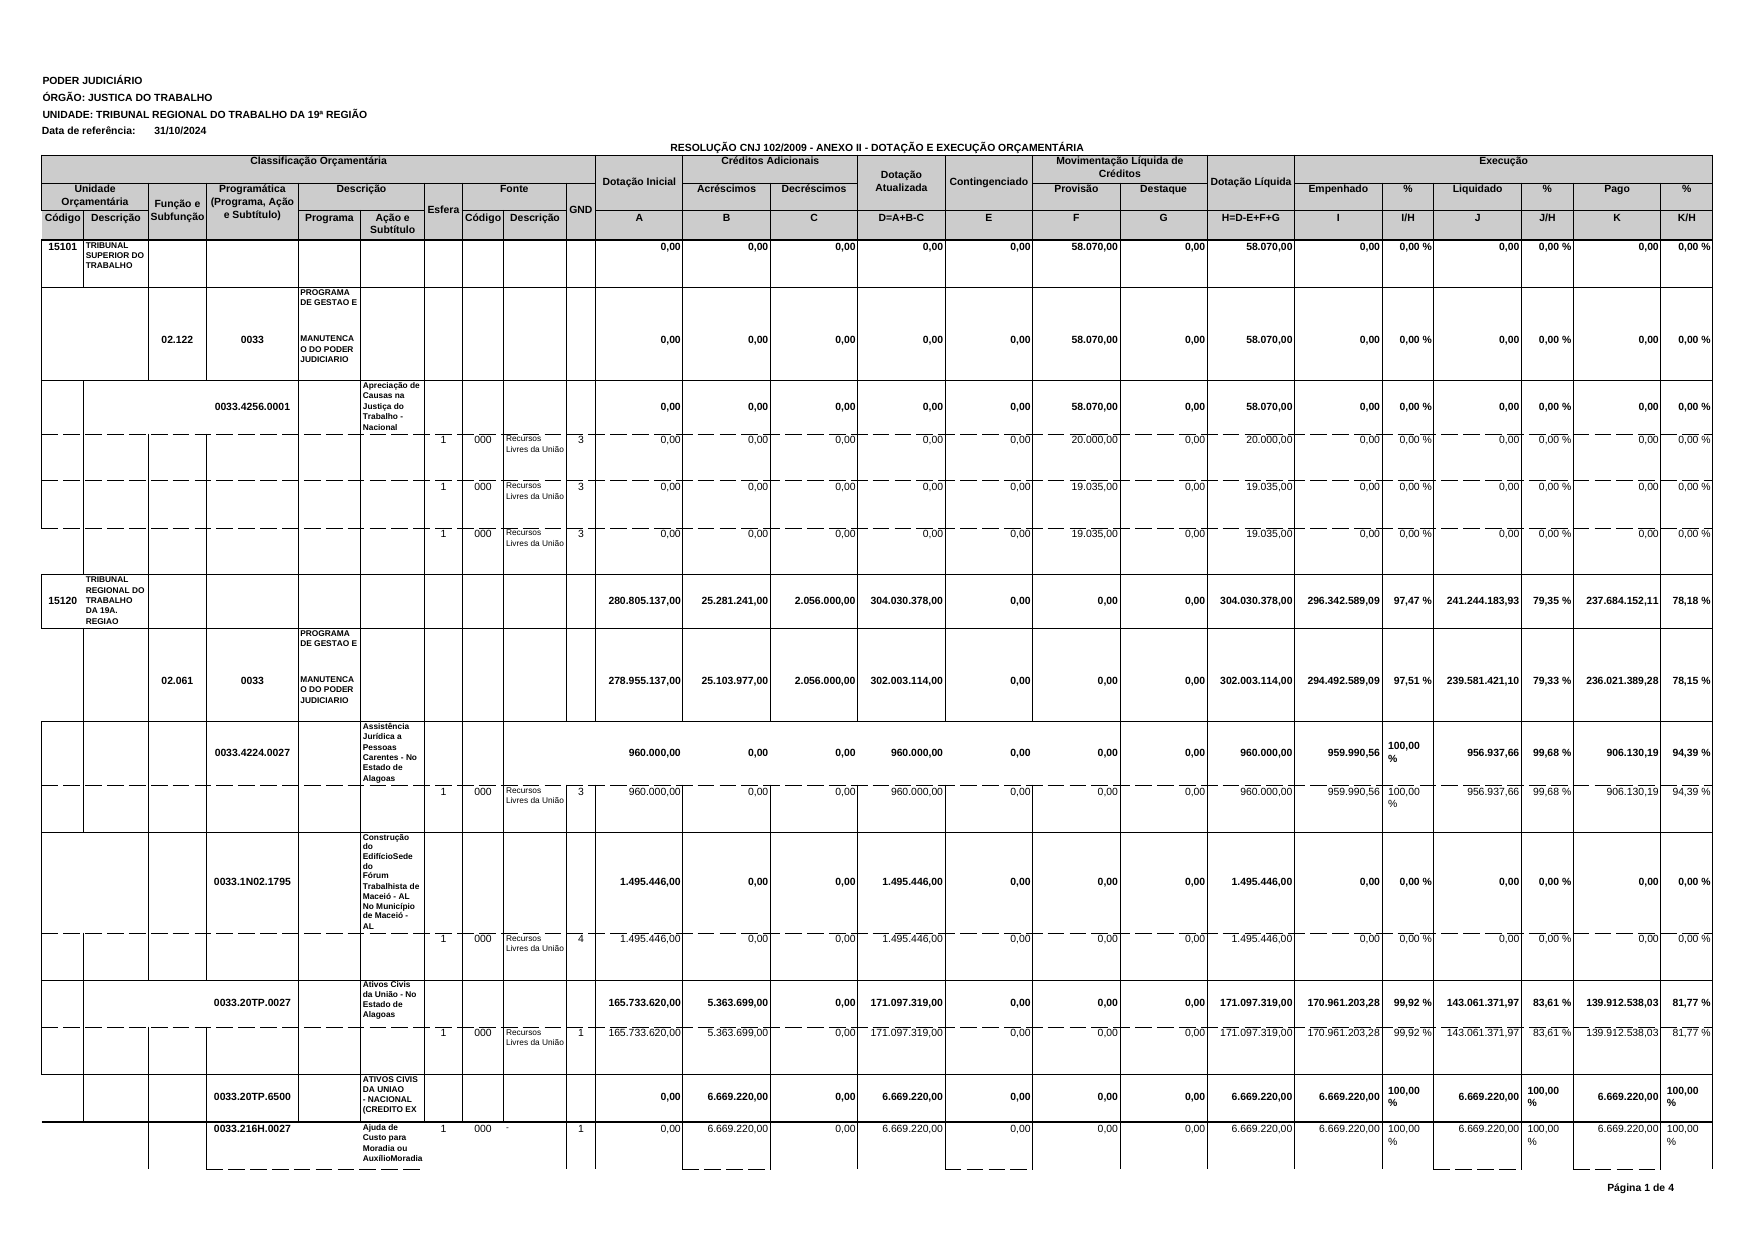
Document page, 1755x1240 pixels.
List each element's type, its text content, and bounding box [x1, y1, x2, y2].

table_cell 02.061 [149, 675, 206, 721]
table_cell 0,00 [1121, 933, 1207, 979]
table_cell 1.495.446,00 [858, 933, 945, 979]
table_cell [463, 241, 503, 287]
table_cell [463, 381, 503, 433]
table_cell 0,00 [858, 480, 945, 527]
table_cell 304.030.378,00 [1208, 575, 1294, 628]
table_cell [683, 288, 770, 334]
table_cell 100,00 % [1383, 1123, 1433, 1169]
table_cell 0,00 [946, 833, 1032, 933]
table_cell 304.030.378,00 [858, 575, 945, 628]
table_cell 0,00 [1434, 381, 1521, 433]
table_cell [207, 1027, 298, 1073]
table_cell Recursos Livres da União [504, 528, 566, 574]
table_cell 0033 [207, 675, 298, 721]
table_cell [504, 334, 566, 380]
table_cell [42, 1123, 83, 1169]
table_cell [361, 434, 424, 480]
table_cell 83,61 % [1522, 1027, 1573, 1073]
table_cell [149, 1027, 206, 1073]
table_cell [42, 381, 83, 433]
table_cell [567, 981, 595, 1027]
table_cell 0,00 [1434, 241, 1521, 287]
table_cell 0,00 [596, 334, 682, 380]
table_cell [207, 434, 298, 480]
table_cell [84, 981, 148, 1027]
table_cell [425, 981, 462, 1027]
table_cell [149, 528, 206, 574]
table_cell Programa [299, 211, 360, 239]
table_cell 171.097.319,00 [858, 981, 945, 1027]
table_cell [149, 288, 206, 334]
table_cell 0,00 [1295, 933, 1382, 979]
table_cell [463, 722, 503, 784]
table_cell 81,77 % [1661, 981, 1712, 1027]
table_cell 0,00 [858, 241, 945, 287]
table_cell 0,00 [1033, 933, 1120, 979]
table_cell [425, 575, 462, 628]
table_cell 0,00 [596, 480, 682, 527]
table_cell 0,00 [1033, 833, 1120, 933]
table_cell 0,00 [1121, 1027, 1207, 1073]
table_cell Pago [1574, 184, 1660, 210]
table_cell [1522, 288, 1573, 334]
table_cell 100,00 % [1522, 1075, 1573, 1121]
table_cell 0,00 [1295, 434, 1382, 480]
table_cell 1.495.446,00 [596, 933, 682, 979]
table_cell [84, 528, 148, 574]
table_cell J [1434, 211, 1521, 239]
table_cell 1.495.446,00 [1208, 933, 1294, 979]
table_cell [149, 434, 206, 480]
table_cell 0,00 [596, 528, 682, 574]
table_cell [42, 1075, 83, 1121]
table_cell 0,00 [1574, 381, 1660, 433]
table_cell [596, 288, 682, 334]
table_cell 0,00 [1121, 833, 1207, 933]
table_cell 139.912.538,03 [1574, 1027, 1660, 1073]
table_cell 0033.4256.0001 [206, 381, 298, 433]
table_cell 0,00 % [1661, 528, 1712, 574]
table_cell 143.061.371,97 [1434, 981, 1521, 1027]
table_cell 0,00 [858, 434, 945, 480]
table_cell E [946, 211, 1032, 239]
table_cell K/H [1661, 211, 1712, 239]
table_cell 0,00 % [1383, 434, 1433, 480]
table_cell 1 [425, 1123, 462, 1169]
table_cell 0,00 [1295, 381, 1382, 433]
table_cell 0,00 % [1661, 480, 1712, 527]
table_cell [567, 1075, 595, 1121]
table_cell [1295, 629, 1382, 674]
table_cell [149, 722, 206, 784]
table_cell 0,00 [683, 528, 770, 574]
table_cell [1661, 288, 1712, 334]
table_cell [463, 833, 503, 933]
table_cell 5.363.699,00 [683, 981, 770, 1027]
table_cell 0,00 % [1661, 833, 1712, 933]
table_cell [299, 575, 360, 628]
table_cell 171.097.319,00 [1208, 1027, 1294, 1073]
table_cell 0,00 [1295, 241, 1382, 287]
table_cell 78,18 % [1661, 575, 1712, 628]
table_cell 0,00 [771, 785, 857, 832]
table_cell 960.000,00 [1208, 785, 1294, 832]
table_cell 1 [425, 480, 462, 527]
table_cell Recursos Livres da União [504, 434, 566, 480]
table_cell 97,47 % [1383, 575, 1433, 628]
table_cell 0,00 [946, 981, 1032, 1027]
table_cell 165.733.620,00 [596, 1027, 682, 1073]
table_cell 6.669.220,00 [683, 1075, 770, 1121]
table_cell 1 [567, 1123, 595, 1169]
table_cell 94,39 % [1661, 722, 1712, 784]
table_cell 100,00 % [1661, 1123, 1712, 1169]
table_cell 294.492.589,09 [1295, 675, 1382, 721]
table_cell 58.070,00 [1208, 381, 1294, 433]
table_cell 0,00 [1121, 334, 1207, 380]
table_cell 6.669.220,00 [1208, 1123, 1294, 1169]
table_cell [596, 629, 682, 674]
table_cell 0,00 [596, 241, 682, 287]
table_cell [148, 981, 206, 1027]
table_cell 0,00 [1033, 785, 1120, 832]
table_cell [207, 241, 298, 287]
table_cell [84, 675, 148, 721]
table_cell 19.035,00 [1033, 480, 1120, 527]
table_header Dotação Atualizada [858, 156, 945, 210]
table_cell [463, 575, 503, 628]
table_cell 0,00 [1295, 528, 1382, 574]
table_cell [299, 434, 360, 480]
table_cell 165.733.620,00 [596, 981, 682, 1027]
table_header Movimentação Líquida de Créditos [1033, 156, 1207, 183]
table_cell [504, 241, 566, 287]
table_cell 0,00 [1574, 528, 1660, 574]
table_cell [84, 1075, 148, 1121]
table_cell ATIVOS CIVIS DA UNIAO - NACIONAL (CREDITO EX [361, 1075, 424, 1121]
table_cell [504, 722, 566, 784]
table_cell 0,00 [683, 381, 770, 433]
table_cell 78,15 % [1661, 675, 1712, 721]
table_cell [504, 675, 566, 721]
table_cell - [504, 1123, 566, 1169]
table_cell 0,00 [1033, 1075, 1120, 1121]
text PODER JUDICIÁRIO [42, 75, 1710, 87]
table_cell 81,77 % [1661, 1027, 1712, 1073]
table_cell 0,00 [1295, 833, 1382, 933]
table_cell [567, 288, 595, 334]
table_cell 0,00 [770, 722, 857, 784]
table_cell [207, 933, 298, 979]
table_cell [207, 785, 298, 832]
table_cell [42, 981, 83, 1027]
table_cell 100,00 % [1383, 785, 1433, 832]
table_cell 0,00 [683, 480, 770, 527]
table_cell [463, 629, 503, 674]
table_cell [1434, 629, 1521, 674]
table_cell I [1295, 211, 1382, 239]
table_cell 237.684.152,11 [1574, 575, 1660, 628]
table_cell 0,00 [771, 480, 857, 527]
table_header Créditos Adicionais [683, 156, 857, 183]
table_cell [207, 575, 298, 628]
table_cell 0,00 % [1383, 933, 1433, 979]
table_cell 0,00 [946, 1075, 1032, 1121]
table_cell 0,00 [1121, 981, 1207, 1027]
table_cell [42, 334, 83, 380]
table_cell [299, 528, 360, 574]
table_cell [84, 434, 148, 480]
table_cell K [1574, 211, 1660, 239]
table_cell 960.000,00 [1208, 722, 1294, 784]
table_cell 171.097.319,00 [1208, 981, 1294, 1027]
table_cell [148, 381, 206, 433]
table_cell 6.669.220,00 [683, 1123, 770, 1169]
table_cell 278.955.137,00 [596, 675, 682, 721]
table_cell Ativos Civis da União - No Estado de Alagoas [361, 981, 424, 1027]
table_cell 79,35 % [1522, 575, 1573, 628]
table_cell 171.097.319,00 [858, 1027, 945, 1073]
table_cell [42, 480, 83, 527]
table_cell G [1121, 211, 1207, 239]
table_cell % [1522, 184, 1573, 210]
table_cell [425, 241, 462, 287]
table_cell 0,00 [945, 722, 1032, 784]
table_cell [567, 629, 595, 674]
table_cell 0,00 [596, 1123, 682, 1169]
table_cell 0,00 % [1522, 381, 1573, 433]
table_cell [298, 1123, 361, 1169]
table_header Classificação Orçamentária [42, 156, 595, 183]
table_cell 2.056.000,00 [771, 575, 857, 628]
table_cell [361, 675, 424, 721]
table_cell 6.669.220,00 [1574, 1075, 1660, 1121]
table_cell [567, 833, 595, 933]
table_cell 0,00 [1121, 528, 1207, 574]
table_cell 3 [567, 528, 595, 574]
table_cell Recursos Livres da União [504, 480, 566, 527]
table_cell 0,00 % [1522, 334, 1573, 380]
table_cell 6.669.220,00 [1574, 1123, 1660, 1169]
table_cell 0,00 [771, 933, 857, 979]
table_cell 0,00 [1295, 334, 1382, 380]
table_cell 0,00 [596, 1075, 682, 1121]
table_cell [149, 575, 206, 628]
table_cell [149, 1075, 206, 1121]
table_cell 0,00 [683, 434, 770, 480]
table_cell [425, 381, 462, 433]
table_cell [463, 334, 503, 380]
table_cell 0,00 [946, 480, 1032, 527]
table_cell 1.495.446,00 [596, 833, 682, 933]
table_cell [42, 675, 83, 721]
table_cell 170.961.203,28 [1295, 981, 1382, 1027]
table_cell 0,00 [1574, 241, 1660, 287]
text RESOLUÇÃO CNJ 102/2009 - ANEXO II - DOTAÇÃO E EXECUÇÃO ORÇAMENTÁRIA [42, 142, 1084, 154]
table_cell 6.669.220,00 [1295, 1075, 1382, 1121]
table_cell H=D-E+F+G [1208, 211, 1294, 239]
table_cell 170.961.203,28 [1295, 1027, 1382, 1073]
table_cell 0,00 [1121, 480, 1207, 527]
table_cell J/H [1522, 211, 1573, 239]
table_cell [567, 675, 595, 721]
table_cell 20.000,00 [1208, 434, 1294, 480]
table_cell [361, 334, 424, 380]
table_cell GND [567, 184, 595, 239]
table_cell [1574, 629, 1660, 674]
table_cell 0,00 [596, 381, 682, 433]
table_cell [425, 722, 462, 784]
table_cell [42, 833, 83, 933]
table_cell 0,00 [946, 575, 1032, 628]
table_cell [361, 933, 424, 979]
table_cell [567, 381, 595, 433]
table_cell 0,00 % [1522, 933, 1573, 979]
table_cell 0,00 [946, 334, 1032, 380]
table_cell Provisão [1033, 184, 1120, 210]
table_cell Apreciação de Causas na Justiça do Trabalho - Nacional [361, 381, 424, 433]
table_cell [425, 1075, 462, 1121]
table_cell I/H [1383, 211, 1433, 239]
table_cell 0,00 [1121, 434, 1207, 480]
table_cell [42, 722, 83, 784]
table_cell [84, 833, 148, 933]
table_cell [299, 480, 360, 527]
table_cell [149, 480, 206, 527]
table_cell [149, 1123, 206, 1169]
table_cell 0,00 [1434, 833, 1521, 933]
table_cell 25.281.241,00 [683, 575, 770, 628]
table_cell 139.912.538,03 [1574, 981, 1660, 1027]
table_cell B [683, 211, 770, 239]
table_cell [149, 629, 206, 674]
table_cell 0,00 [1033, 1123, 1120, 1169]
table_cell 0,00 [1574, 833, 1660, 933]
table_cell [299, 381, 360, 433]
table_cell 0,00 [1121, 675, 1207, 721]
table_cell [1033, 629, 1120, 674]
table_cell Código [463, 211, 503, 239]
table_cell 0,00 % [1661, 241, 1712, 287]
table_cell [84, 288, 148, 334]
table_cell 83,61 % [1522, 981, 1573, 1027]
table_cell 0,00 % [1522, 528, 1573, 574]
table_cell [299, 241, 360, 287]
table_cell [361, 629, 424, 674]
table_cell [425, 629, 462, 674]
table_cell 1 [567, 1027, 595, 1073]
table_cell % [1661, 184, 1712, 210]
table_cell [425, 288, 462, 334]
table_cell [42, 434, 83, 480]
table_cell Unidade Orçamentária [42, 184, 148, 210]
table_cell 0,00 [946, 434, 1032, 480]
table_cell 0,00 % [1661, 334, 1712, 380]
table_cell 58.070,00 [1208, 241, 1294, 287]
table_cell [1208, 629, 1294, 674]
table_cell 1 [425, 434, 462, 480]
table_cell 25.103.977,00 [683, 675, 770, 721]
table_cell 0,00 [1434, 334, 1521, 380]
table_cell 0,00 [1295, 480, 1382, 527]
text UNIDADE: TRIBUNAL REGIONAL DO TRABALHO DA 19ª REGIÃO [42, 108, 1710, 120]
table_cell 143.061.371,97 [1434, 1027, 1521, 1073]
table_cell 79,33 % [1522, 675, 1573, 721]
table_cell Recursos Livres da União [504, 933, 566, 979]
table_cell [299, 1075, 360, 1121]
text Data de referência: 31/10/2024 [42, 125, 1710, 137]
table_cell 3 [567, 434, 595, 480]
table_cell 1 [425, 1027, 462, 1073]
table_cell [425, 833, 462, 933]
table_cell 0,00 % [1522, 480, 1573, 527]
table_cell 0,00 % [1522, 434, 1573, 480]
table_cell [1121, 629, 1207, 674]
table_cell [1661, 629, 1712, 674]
table_cell 956.937,66 [1434, 722, 1521, 784]
table_cell [463, 288, 503, 334]
table_cell [504, 1075, 566, 1121]
table_cell [425, 334, 462, 380]
table_cell Assistência Jurídica a Pessoas Carentes - No Estado de Alagoas [361, 722, 424, 784]
table_cell 960.000,00 [858, 722, 945, 784]
table_cell 000 [462, 1123, 504, 1169]
table_cell [149, 785, 206, 832]
table_cell 0,00 [683, 785, 770, 832]
table_cell [504, 981, 566, 1027]
table_cell 960.000,00 [858, 785, 945, 832]
table_cell 0,00 [946, 933, 1032, 979]
table_cell 0,00 [1033, 1027, 1120, 1073]
table_cell [504, 575, 566, 628]
table_cell PROGRAMA DE GESTAO E [299, 629, 360, 674]
table_cell [361, 785, 424, 832]
table_cell 0,00 [771, 1027, 857, 1073]
table_cell [149, 241, 206, 287]
table_cell 0033.4224.0027 [207, 722, 298, 784]
table_header Execução [1295, 156, 1712, 183]
table_cell 0,00 % [1383, 833, 1433, 933]
table_cell Acréscimos [683, 184, 770, 210]
table_cell 956.937,66 [1434, 785, 1521, 832]
table_cell PROGRAMA DE GESTAO E [299, 288, 360, 334]
table_cell [42, 288, 83, 334]
table_cell Descrição [504, 211, 566, 239]
table_cell [299, 1027, 360, 1073]
table_cell [299, 833, 360, 933]
table_cell [207, 480, 298, 527]
table_cell Programática (Programa, Ação e Subtítulo) [207, 184, 298, 239]
table_cell 0,00 [1574, 480, 1660, 527]
table_cell Código [42, 211, 83, 239]
table_cell 0033.216H.0027 [207, 1123, 298, 1169]
table_cell 2.056.000,00 [771, 675, 857, 721]
table_cell 0,00 % [1383, 241, 1433, 287]
table_cell 15101 [42, 241, 83, 287]
table_cell Ajuda de Custo para Moradia ou AuxílioMoradia [361, 1123, 424, 1169]
table_cell TRIBUNAL SUPERIOR DO TRABALHO [84, 241, 148, 287]
table_cell [42, 1027, 83, 1073]
table_cell [361, 528, 424, 574]
table_cell [504, 381, 566, 433]
table_cell 0,00 [1121, 575, 1207, 628]
table_header Dotação Líquida [1208, 156, 1294, 210]
table_cell Empenhado [1295, 184, 1382, 210]
table_cell 6.669.220,00 [1434, 1123, 1521, 1169]
table_cell D=A+B-C [858, 211, 945, 239]
table_cell 0033.20TP.0027 [206, 981, 298, 1027]
table_cell 0,00 % [1661, 933, 1712, 979]
table_cell [207, 288, 298, 334]
table_cell [84, 722, 148, 784]
table_cell C [771, 211, 857, 239]
table_cell Construção do EdifícioSede do Fórum Trabalhista de Maceió - AL No Município de Maceió - AL [361, 833, 424, 933]
table_cell [149, 933, 206, 979]
table_cell 99,92 % [1383, 1027, 1433, 1073]
table_cell [299, 785, 360, 832]
table_cell 0,00 [1121, 1075, 1207, 1121]
table_cell 0,00 % [1522, 833, 1573, 933]
table_cell [463, 675, 503, 721]
table_cell 0,00 [1033, 981, 1120, 1027]
table_cell [1434, 288, 1521, 334]
table_cell [504, 833, 566, 933]
table_cell 0,00 [946, 381, 1032, 433]
table_cell [566, 722, 595, 784]
table_cell 0,00 % [1661, 434, 1712, 480]
table_cell 0,00 [771, 981, 857, 1027]
table_cell MANUTENCA O DO PODER JUDICIARIO [299, 334, 360, 380]
table_cell [42, 528, 83, 574]
table_cell 5.363.699,00 [683, 1027, 770, 1073]
table_cell [858, 288, 945, 334]
table_cell 0,00 [1434, 528, 1521, 574]
table_cell 6.669.220,00 [1295, 1123, 1382, 1169]
table_cell Destaque [1121, 184, 1207, 210]
table_cell [299, 722, 360, 784]
table_cell 0,00 [1434, 434, 1521, 480]
table_cell 58.070,00 [1033, 241, 1120, 287]
table_cell A [596, 211, 682, 239]
table_cell 99,68 % [1522, 722, 1573, 784]
table_cell 1 [425, 933, 462, 979]
table_cell [207, 528, 298, 574]
table_cell 0,00 [683, 241, 770, 287]
table_cell 0,00 [1434, 933, 1521, 979]
table_cell [567, 575, 595, 628]
table_cell 0033.1N02.1795 [207, 833, 298, 933]
table_cell 0,00 % [1661, 381, 1712, 433]
table_cell 3 [567, 480, 595, 527]
table_cell [1121, 288, 1207, 334]
table_cell [42, 933, 83, 979]
table_cell 99,92 % [1383, 981, 1433, 1027]
table_cell 906.130,19 [1574, 785, 1660, 832]
table_cell [1383, 288, 1433, 334]
table_cell 0033.20TP.6500 [207, 1075, 298, 1121]
table_cell 0,00 % [1383, 381, 1433, 433]
table_cell 959.990,56 [1295, 722, 1382, 784]
table_cell [1574, 288, 1660, 334]
text ÓRGÃO: JUSTICA DO TRABALHO [42, 92, 1710, 104]
table_cell [84, 785, 148, 832]
table_cell 100,00 % [1661, 1075, 1712, 1121]
table_header Contingenciado [946, 156, 1032, 210]
table_cell 0,00 [1574, 434, 1660, 480]
table_cell 302.003.114,00 [1208, 675, 1294, 721]
table_cell Liquidado [1434, 184, 1521, 210]
table_cell [361, 1027, 424, 1073]
table_cell [1383, 629, 1433, 674]
table_cell [84, 480, 148, 527]
table_cell 19.035,00 [1208, 480, 1294, 527]
table_cell 0,00 [771, 1123, 857, 1169]
table_cell [84, 933, 148, 979]
table_cell 296.342.589,09 [1295, 575, 1382, 628]
table_cell [84, 334, 148, 380]
table_cell 000 [463, 528, 503, 574]
table_cell 0,00 [771, 434, 857, 480]
table_cell 0,00 [858, 528, 945, 574]
table_cell Função e Subfunção [149, 184, 206, 239]
table_cell [946, 288, 1032, 334]
table_cell [84, 1027, 148, 1073]
table_cell Recursos Livres da União [504, 785, 566, 832]
table_cell 15120 [42, 575, 83, 628]
table_cell Decréscimos [771, 184, 857, 210]
table_cell 960.000,00 [595, 722, 683, 784]
table_cell 0,00 [1574, 933, 1660, 979]
table_cell 0,00 [1033, 722, 1120, 784]
table_cell 6.669.220,00 [1434, 1075, 1521, 1121]
table_cell 000 [463, 480, 503, 527]
table_cell Esfera [425, 184, 462, 239]
table_cell 302.003.114,00 [858, 675, 945, 721]
table_cell [84, 629, 148, 674]
table_cell 58.070,00 [1033, 334, 1120, 380]
table_cell 19.035,00 [1208, 528, 1294, 574]
table_cell [361, 288, 424, 334]
table_cell 02.122 [149, 334, 206, 380]
table_cell Descrição [299, 184, 424, 210]
table_cell 000 [463, 785, 503, 832]
table_cell 97,51 % [1383, 675, 1433, 721]
table_cell [567, 334, 595, 380]
table_cell 19.035,00 [1033, 528, 1120, 574]
table_cell [84, 1123, 148, 1169]
table_cell 99,68 % [1522, 785, 1573, 832]
table_cell 0,00 [771, 528, 857, 574]
table_cell [504, 629, 566, 674]
table_cell MANUTENCA O DO PODER JUDICIARIO [299, 675, 360, 721]
table_cell 0,00 [858, 381, 945, 433]
table_cell 0,00 [683, 334, 770, 380]
table_cell 0,00 [771, 241, 857, 287]
table_cell 0,00 [771, 1075, 857, 1121]
table_cell 1 [425, 785, 462, 832]
table_cell 0,00 [1033, 675, 1120, 721]
table_cell [946, 629, 1032, 674]
table_cell Fonte [463, 184, 566, 210]
table_cell 0,00 [1033, 575, 1120, 628]
table_cell [1033, 288, 1120, 334]
table_cell 0,00 [1121, 722, 1207, 784]
table_cell 960.000,00 [596, 785, 682, 832]
table_cell 1.495.446,00 [1208, 833, 1294, 933]
table_cell [683, 629, 770, 674]
table_cell 3 [567, 785, 595, 832]
table_cell 0,00 [1121, 1123, 1207, 1169]
table_cell [858, 629, 945, 674]
table_cell 0,00 [683, 722, 770, 784]
table_cell 000 [463, 1027, 503, 1073]
table_cell 58.070,00 [1208, 334, 1294, 380]
table_cell 0,00 [1121, 241, 1207, 287]
table_cell TRIBUNAL REGIONAL DO TRABALHO DA 19A. REGIAO [84, 575, 148, 628]
table_cell 0,00 [596, 434, 682, 480]
table_cell 58.070,00 [1033, 381, 1120, 433]
table_cell [504, 288, 566, 334]
table_cell 0,00 [1434, 480, 1521, 527]
table_header Dotação Inicial [596, 156, 682, 210]
table_cell 0,00 [946, 1027, 1032, 1073]
table_cell [1208, 288, 1294, 334]
table_cell 1.495.446,00 [858, 833, 945, 933]
table_cell [771, 629, 857, 674]
table_cell 0,00 [1121, 381, 1207, 433]
table_cell 100,00 % [1383, 722, 1433, 784]
table_cell 0,00 [858, 334, 945, 380]
table_cell [42, 629, 83, 674]
table_cell Recursos Livres da União [504, 1027, 566, 1073]
table_cell 0,00 [771, 833, 857, 933]
table_cell 0,00 [1121, 785, 1207, 832]
table_cell % [1383, 184, 1433, 210]
table_cell 0,00 % [1522, 241, 1573, 287]
table_cell 6.669.220,00 [1208, 1075, 1294, 1121]
table_cell [771, 288, 857, 334]
table_cell 0,00 [1574, 334, 1660, 380]
table_cell [149, 833, 206, 933]
table_cell Descrição [84, 211, 148, 239]
table_cell [361, 575, 424, 628]
table_cell 0,00 % [1383, 334, 1433, 380]
table_cell 0,00 % [1383, 480, 1433, 527]
table_cell 0,00 [946, 675, 1032, 721]
table_cell 6.669.220,00 [858, 1075, 945, 1121]
table_cell 0,00 [946, 1123, 1032, 1169]
table_cell 0,00 [946, 785, 1032, 832]
table_cell [463, 981, 503, 1027]
table_cell [299, 933, 360, 979]
table_cell 0,00 [946, 528, 1032, 574]
table_cell 000 [463, 434, 503, 480]
table_cell Ação e Subtítulo [361, 211, 424, 239]
table_cell 000 [463, 933, 503, 979]
table_cell [1295, 288, 1382, 334]
table_cell [84, 381, 148, 433]
table_cell [567, 241, 595, 287]
table_cell 0033 [207, 334, 298, 380]
table_cell [463, 1075, 503, 1121]
table_cell [361, 480, 424, 527]
table_cell [425, 675, 462, 721]
table_cell [1522, 629, 1573, 674]
table_cell 236.021.389,28 [1574, 675, 1660, 721]
table_cell 906.130,19 [1574, 722, 1660, 784]
table_cell [361, 241, 424, 287]
table_cell 100,00 % [1522, 1123, 1573, 1169]
table_cell 280.805.137,00 [596, 575, 682, 628]
table_cell [299, 981, 360, 1027]
table_cell 100,00 % [1383, 1075, 1433, 1121]
table_cell 239.581.421,10 [1434, 675, 1521, 721]
table_cell 0,00 [771, 381, 857, 433]
table_cell 0,00 [683, 933, 770, 979]
table_cell 1 [425, 528, 462, 574]
table_cell 0,00 [946, 241, 1032, 287]
table_cell F [1033, 211, 1120, 239]
table_cell 20.000,00 [1033, 434, 1120, 480]
table_cell 0,00 [771, 334, 857, 380]
table_cell 94,39 % [1661, 785, 1712, 832]
table_cell 4 [567, 933, 595, 979]
table_cell [42, 785, 83, 832]
table_cell 6.669.220,00 [858, 1123, 945, 1169]
table_cell 0,00 % [1383, 528, 1433, 574]
table_cell 241.244.183,93 [1434, 575, 1521, 628]
table_cell [207, 629, 298, 674]
table_cell 959.990,56 [1295, 785, 1382, 832]
table_cell 0,00 [683, 833, 770, 933]
